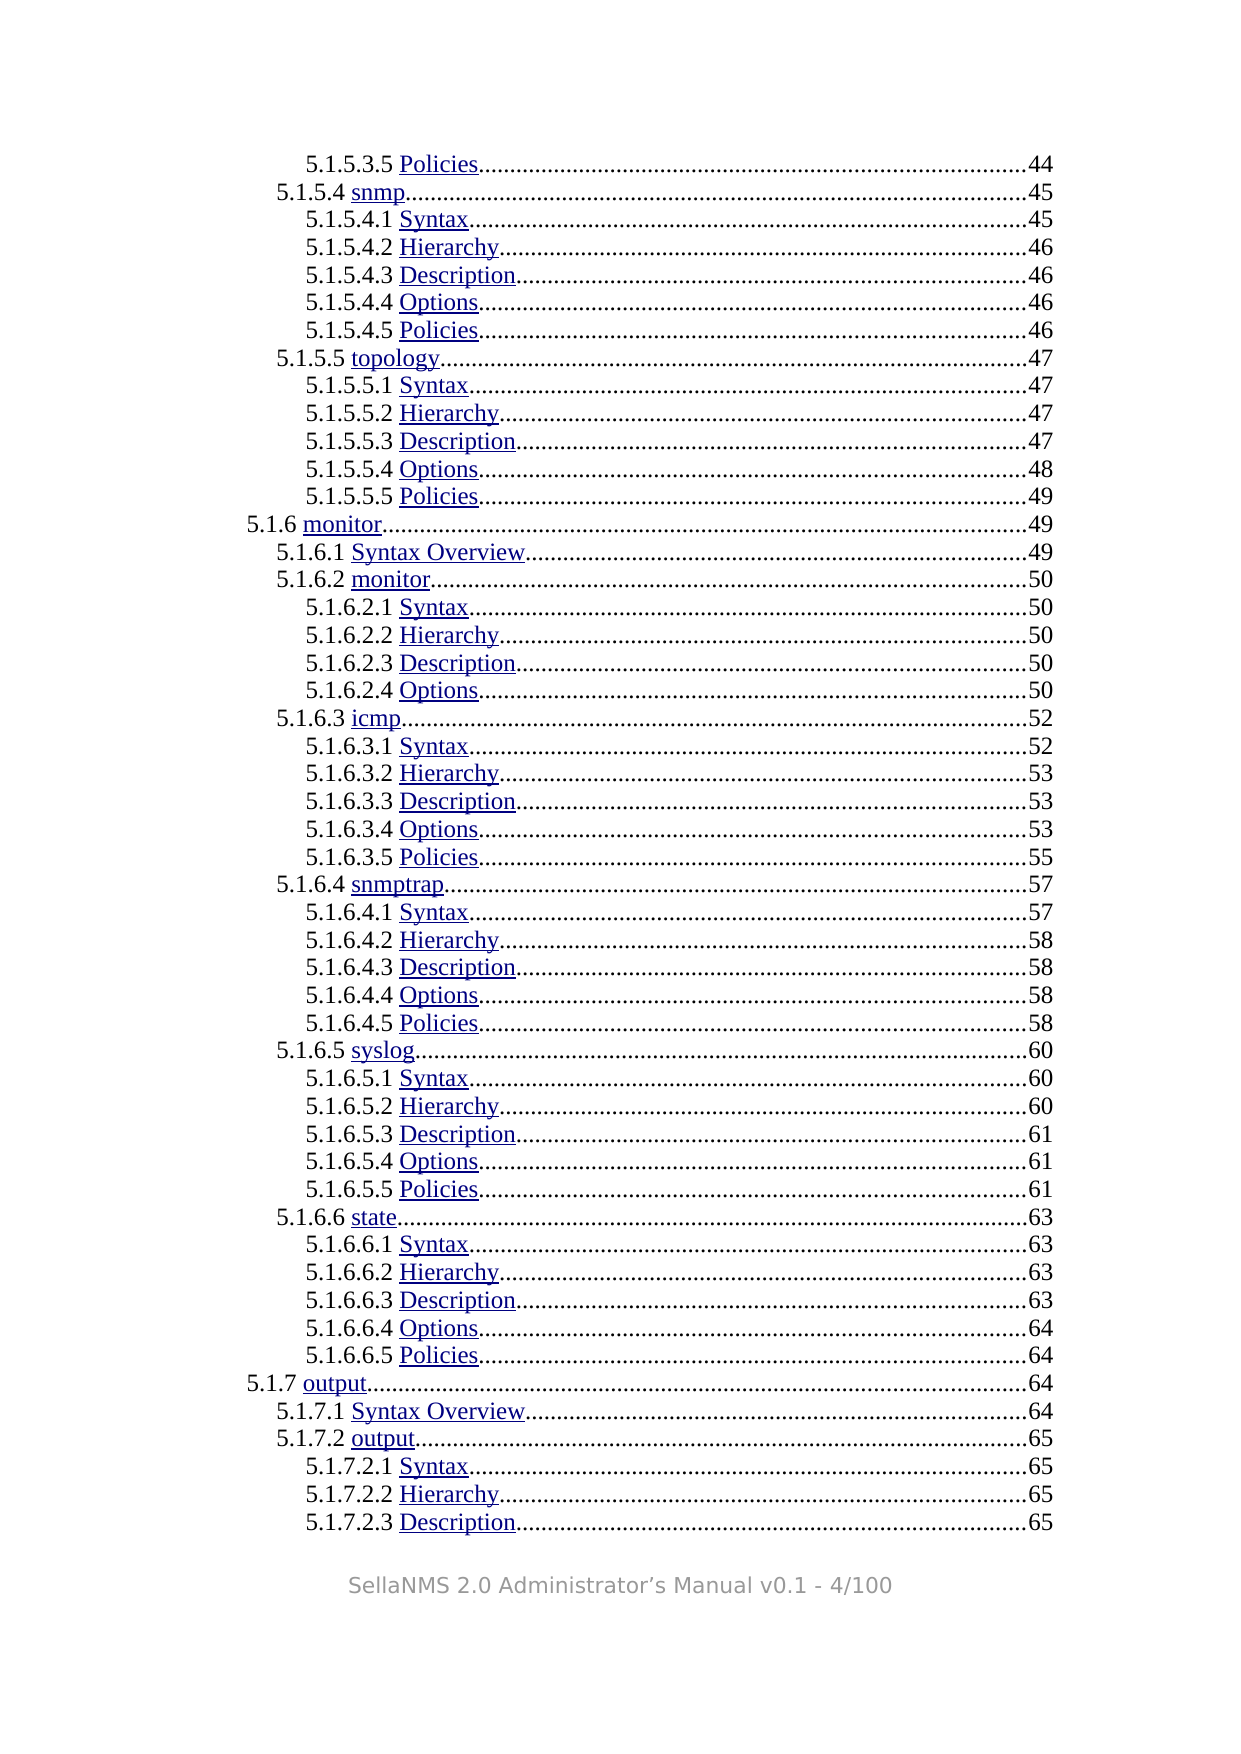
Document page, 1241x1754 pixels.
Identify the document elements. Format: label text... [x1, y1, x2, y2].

text 5.1.6.4.4 Options 58 [305, 981, 1053, 1009]
text 5.1.5.4.4 Options 46 [305, 288, 1053, 316]
text 5.1.6.4.2 Hierarchy 58 [305, 926, 1053, 953]
text 5.1.6.3.1 Syntax 52 [305, 732, 1053, 759]
text 5.1.6.5 syslog 60 [276, 1037, 1053, 1064]
text 5.1.7 output 64 [246, 1369, 1053, 1397]
text 5.1.6.6.2 Hierarchy 63 [305, 1258, 1053, 1286]
text 5.1.5.5.4 Options 48 [305, 455, 1053, 482]
text 5.1.6.2.2 Hierarchy 50 [305, 621, 1053, 649]
text 5.1.6.3.4 Options 53 [305, 815, 1053, 843]
text 5.1.6.3.2 Hierarchy 53 [305, 759, 1053, 787]
text 5.1.5.5 topology 47 [276, 344, 1053, 372]
text 5.1.6.3.3 Description 53 [305, 787, 1053, 815]
text 5.1.6.1 Syntax Overview 49 [276, 538, 1053, 566]
text 5.1.6.3 icmp 52 [276, 704, 1053, 732]
text 5.1.7.2.2 Hierarchy 65 [305, 1480, 1053, 1508]
text 5.1.6.6.4 Options 64 [305, 1314, 1053, 1341]
text 5.1.6.4.5 Policies 58 [305, 1009, 1053, 1037]
text 5.1.7.2.1 Syntax 65 [305, 1452, 1053, 1480]
text 5.1.6.2.4 Options 50 [305, 676, 1053, 704]
text 5.1.5.4.3 Description 46 [305, 261, 1053, 288]
text 5.1.6.3.5 Policies 55 [305, 843, 1053, 870]
text 5.1.6.2.3 Description 50 [305, 649, 1053, 676]
text 5.1.6.5.1 Syntax 60 [305, 1064, 1053, 1092]
text 5.1.5.5.2 Hierarchy 47 [305, 399, 1053, 427]
text 5.1.6.5.4 Options 61 [305, 1147, 1053, 1175]
text 5.1.6.6 state 63 [276, 1203, 1053, 1231]
text 5.1.5.4 snmp 45 [276, 178, 1053, 205]
text 5.1.5.5.5 Policies 49 [305, 482, 1053, 510]
text 5.1.5.5.3 Description 47 [305, 427, 1053, 455]
text 5.1.5.5.1 Syntax 47 [305, 372, 1053, 399]
text 5.1.6.4 snmptrap 57 [276, 870, 1053, 898]
text 5.1.6.6.3 Description 63 [305, 1286, 1053, 1314]
text 5.1.6.6.5 Policies 64 [305, 1341, 1053, 1369]
text 5.1.6.4.1 Syntax 57 [305, 898, 1053, 926]
text 5.1.6.4.3 Description 58 [305, 953, 1053, 981]
text 5.1.7.2.3 Description 65 [305, 1508, 1053, 1535]
text 5.1.6.2 monitor 50 [276, 566, 1053, 593]
text 5.1.6 monitor 49 [246, 510, 1053, 538]
text 5.1.6.5.5 Policies 61 [305, 1175, 1053, 1203]
text 5.1.5.4.5 Policies 46 [305, 316, 1053, 344]
text 5.1.5.3.5 Policies 44 [305, 150, 1053, 178]
text 5.1.6.5.3 Description 61 [305, 1120, 1053, 1147]
text 5.1.7.1 Syntax Overview 64 [276, 1397, 1053, 1424]
text 5.1.5.4.1 Syntax 45 [305, 205, 1053, 233]
text 5.1.6.2.1 Syntax 50 [305, 593, 1053, 621]
text 5.1.6.6.1 Syntax 63 [305, 1231, 1053, 1258]
text 5.1.7.2 output 65 [276, 1424, 1053, 1452]
text 5.1.6.5.2 Hierarchy 60 [305, 1092, 1053, 1120]
text 5.1.5.4.2 Hierarchy 46 [305, 233, 1053, 261]
